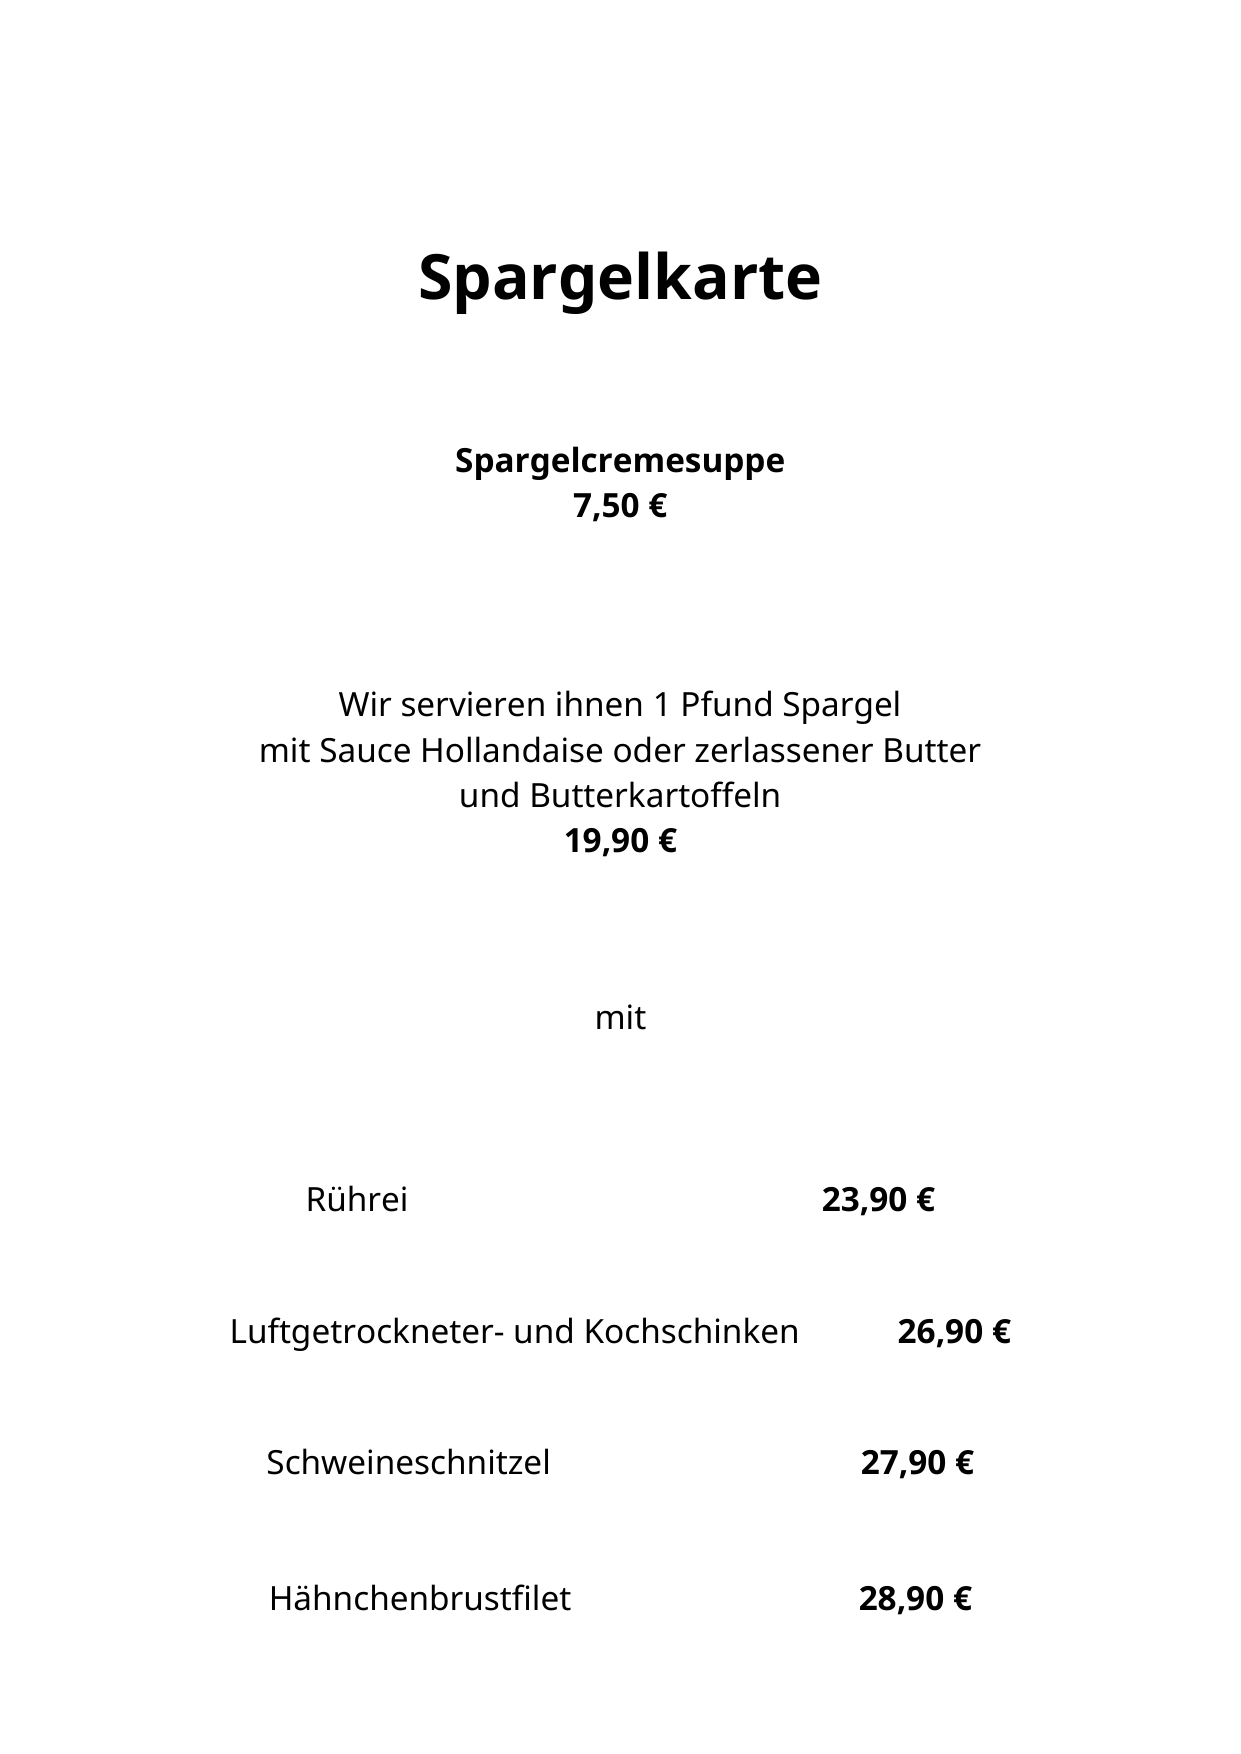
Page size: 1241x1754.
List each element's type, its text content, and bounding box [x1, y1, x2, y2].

subtitle Wir servieren ihnen 1 Pfund Spargel [148, 681, 1093, 726]
text Hähnchenbrustfilet 28,90 € [148, 1575, 1093, 1621]
text und Butterkartoffeln [148, 772, 1093, 817]
text Schweineschnitzel 27,90 € [148, 1439, 1093, 1484]
text mit Sauce Hollandaise oder zerlassener Butter [148, 726, 1093, 772]
text mit [148, 994, 1093, 1039]
text Spargelkarte [148, 233, 1093, 318]
text Spargelcremesuppe [148, 437, 1093, 482]
text Rührei 23,90 € [148, 1176, 1093, 1221]
text 19,90 € [148, 817, 1093, 863]
text Luftgetrockneter- und Kochschinken 26,90 € [148, 1307, 1093, 1353]
text 7,50 € [148, 482, 1093, 528]
